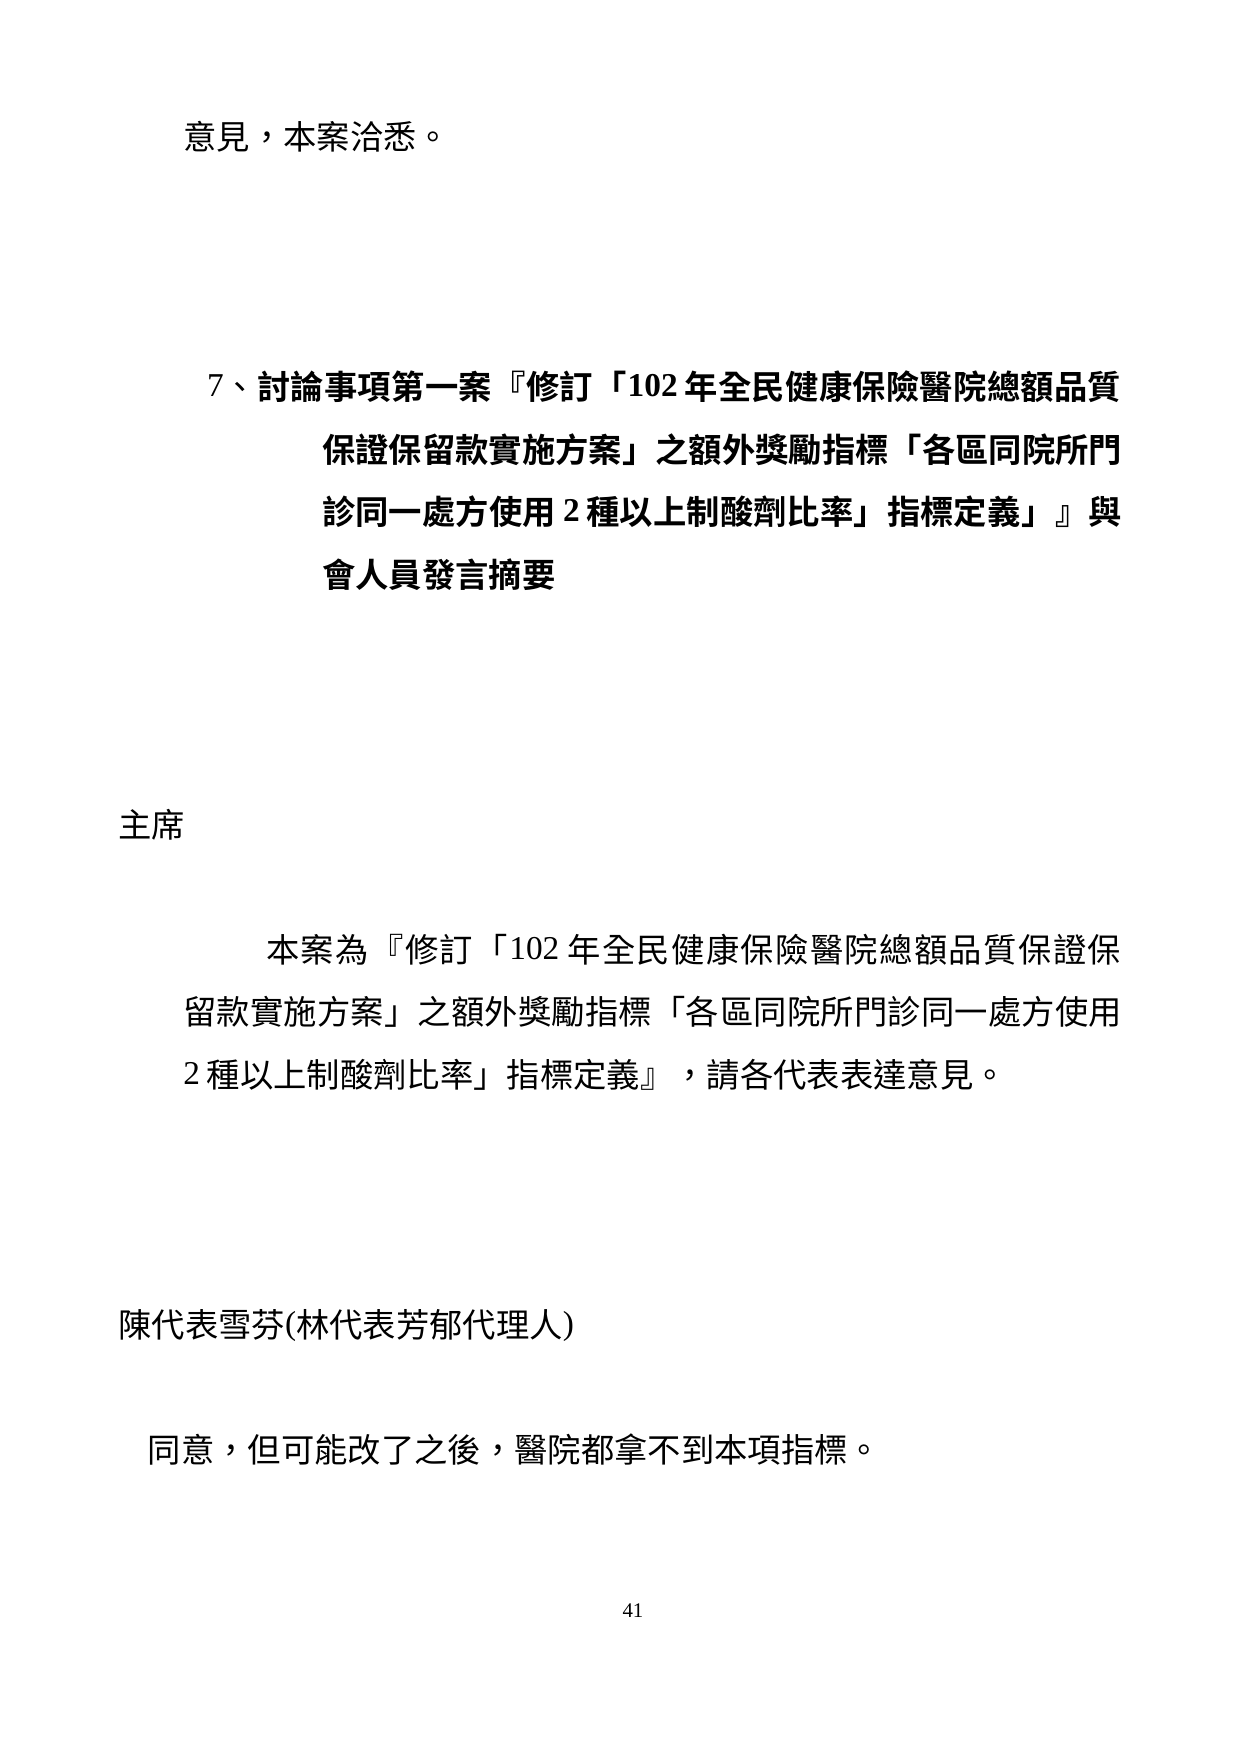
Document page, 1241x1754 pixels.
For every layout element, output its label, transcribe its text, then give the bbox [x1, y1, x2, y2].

text 本案為『修訂「102年全民健康保險醫院總額品質保證保留款實施方案」之額外獎勵指標「各區同院所門診同一處方使用2種以上制酸劑比率」指標定義』，請各代表表達意見。 [183, 906, 1122, 1093]
text 陳代表雪芬(林代表芳郁代理人) [118, 1281, 1122, 1343]
text 同意，但可能改了之後，醫院都拿不到本項指標。 [148, 1406, 1122, 1468]
list 討論事項第一案『修訂「102年全民健康保險醫院總額品質保證保留款實施方案」之額外獎勵指標「各區同院所門診同一處方使用2種以上制酸劑比率」指標定義」』與會人員發言摘要 [207, 343, 1122, 593]
text 意見，本案洽悉。 [183, 93, 1122, 156]
text 主席 [118, 781, 1122, 843]
